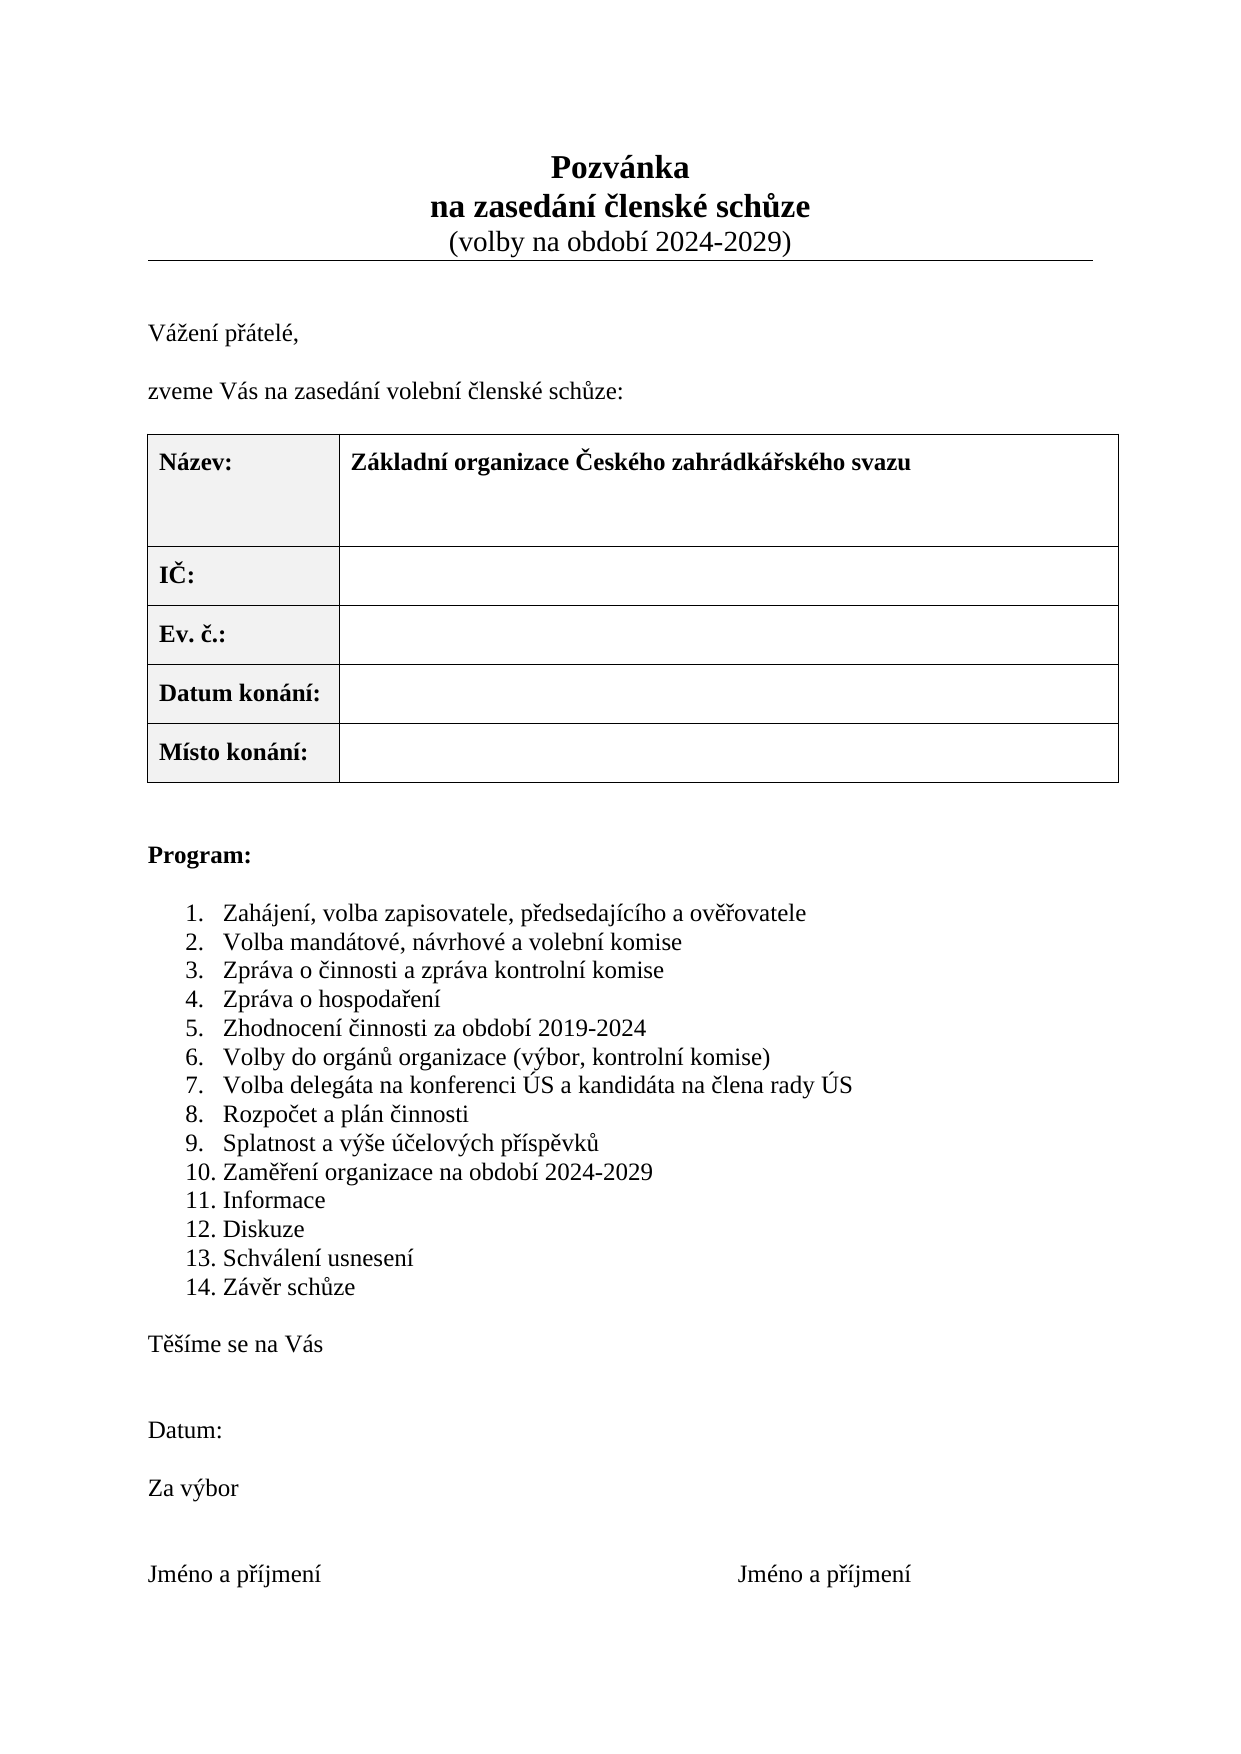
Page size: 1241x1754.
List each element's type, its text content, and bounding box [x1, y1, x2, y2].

table_cell IČ: [148, 547, 339, 605]
list Zaměření organizace na období 2024-2029 [185, 1157, 1093, 1186]
list Zpráva o hospodaření [185, 984, 1093, 1013]
text Program: [148, 841, 1093, 869]
list Rozpočet a plán činnosti [185, 1099, 1093, 1128]
table_header Název: [148, 435, 339, 546]
table_cell Místo konání: [148, 724, 339, 782]
text Jméno a příjmení Jméno a příjmení [148, 1559, 1093, 1588]
list Závěr schůze [185, 1272, 1093, 1301]
table_cell Datum konání: [148, 665, 339, 723]
text Těšíme se na Vás [148, 1329, 1093, 1358]
table_cell [340, 547, 1118, 605]
table_cell [340, 606, 1118, 664]
list Schválení usnesení [185, 1243, 1093, 1272]
text Pozvánka [148, 148, 1093, 186]
text (volby na období 2024-2029) [148, 224, 1093, 260]
table_header Základní organizace Českého zahrádkářského svazu [340, 435, 1118, 546]
list Diskuze [185, 1214, 1093, 1243]
list Informace [185, 1186, 1093, 1214]
list Zahájení, volba zapisovatele, předsedajícího a ověřovatele [185, 898, 1093, 927]
list Splatnost a výše účelových příspěvků [185, 1128, 1093, 1157]
text Za výbor [148, 1473, 1093, 1502]
text na zasedání členské schůze [148, 186, 1093, 224]
table_cell Ev. č.: [148, 606, 339, 664]
table_cell [340, 665, 1118, 723]
list Zpráva o činnosti a zpráva kontrolní komise [185, 956, 1093, 984]
list Volby do orgánů organizace (výbor, kontrolní komise) [185, 1042, 1093, 1071]
text Vážení přátelé, [148, 318, 1093, 347]
text Datum: [148, 1416, 1093, 1444]
list Zhodnocení činnosti za období 2019-2024 [185, 1013, 1093, 1042]
text zveme Vás na zasedání volební členské schůze: [148, 376, 1093, 405]
table_cell [340, 724, 1118, 782]
list Volba mandátové, návrhové a volební komise [185, 927, 1093, 956]
list Volba delegáta na konferenci ÚS a kandidáta na člena rady ÚS [185, 1071, 1093, 1099]
